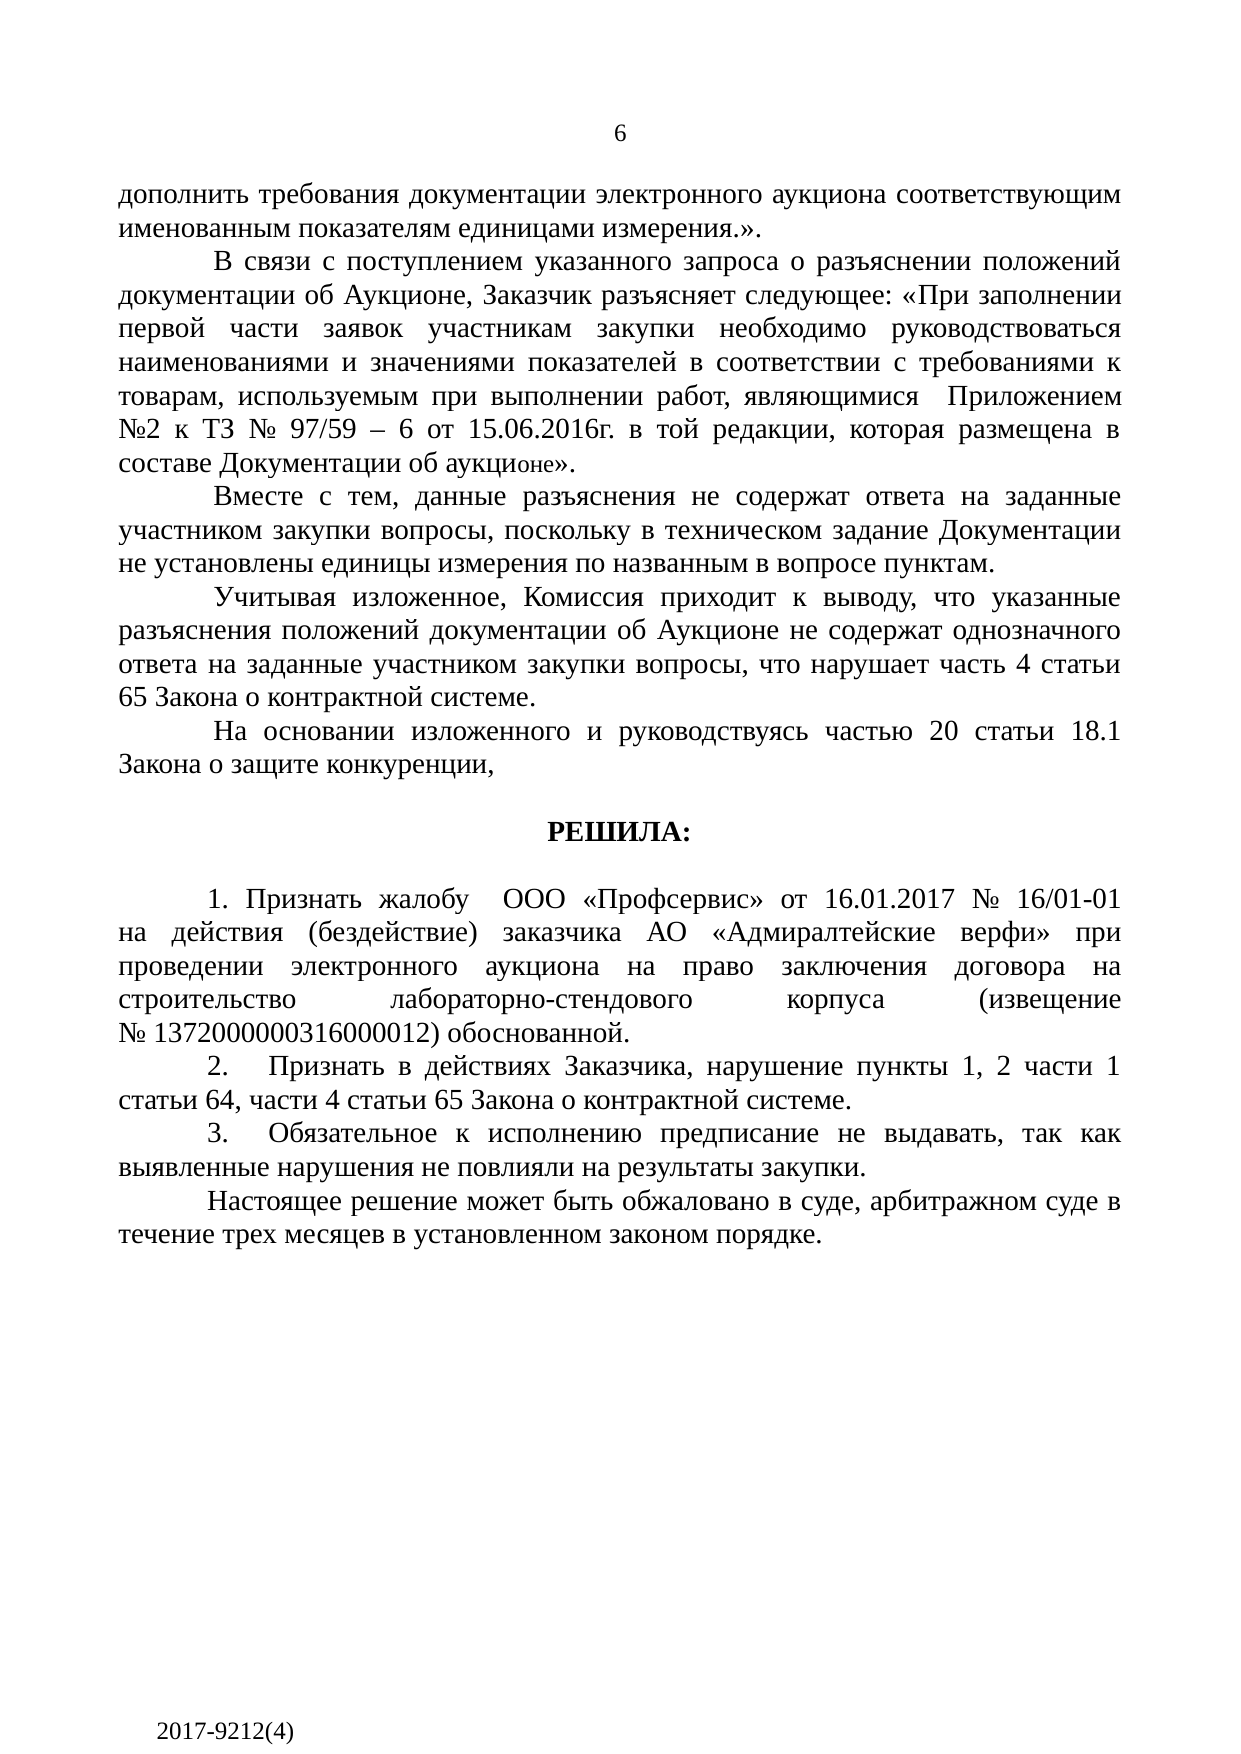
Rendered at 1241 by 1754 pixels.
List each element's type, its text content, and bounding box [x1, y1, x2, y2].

text Настоящее решение может быть обжаловано в суде, арбитражном суде в течение трех месяцев в установленном законом порядке. [118, 1183, 1122, 1250]
text 1. Признать жалобу ООО «Профсервис» от 16.01.2017 № 16/01-01 на действия (бездействие) заказчика АО «Адмиралтейские верфи» при проведении электронного аукциона на право заключения договора на строительство лабораторно-стендового корпуса (извещение № 1372000000316000012) обоснованной. [118, 881, 1122, 1048]
text РЕШИЛА: [117, 814, 1122, 847]
text Вместе с тем, данные разъяснения не содержат ответа на заданные участником закупки вопросы, поскольку в техническом задание Документации не установлены единицы измерения по названным в вопросе пунктам. [118, 478, 1122, 579]
text Учитывая изложенное, Комиссия приходит к выводу, что указанные разъяснения положений документации об Аукционе не содержат однозначного ответа на заданные участником закупки вопросы, что нарушает часть 4 статьи 65 Закона о контрактной системе. [118, 579, 1122, 713]
list Обязательное к исполнению предписание не выдавать, так как выявленные нарушения не повлияли на результаты закупки. [118, 1116, 1122, 1183]
text дополнить требования документации электронного аукциона соответствующим именованным показателям единицами измерения.». [118, 176, 1122, 243]
list Признать в действиях Заказчика, нарушение пункты 1, 2 части 1 статьи 64, части 4 статьи 65 Закона о контрактной системе. [118, 1048, 1122, 1116]
text На основании изложенного и руководствуясь частью 20 статьи 18.1 Закона о защите конкуренции, [118, 713, 1122, 780]
text В связи с поступлением указанного запроса о разъяснении положений документации об Аукционе, Заказчик разъясняет следующее: «При заполнении первой части заявок участникам закупки необходимо руководствоваться наименованиями и значениями показателей в соответствии с требованиями к товарам, используемым при выполнении работ, являющимися Приложением №2 к ТЗ № 97/59 – 6 от 15.06.2016г. в той редакции, которая размещена в составе Документации об аукционе». [118, 243, 1122, 478]
